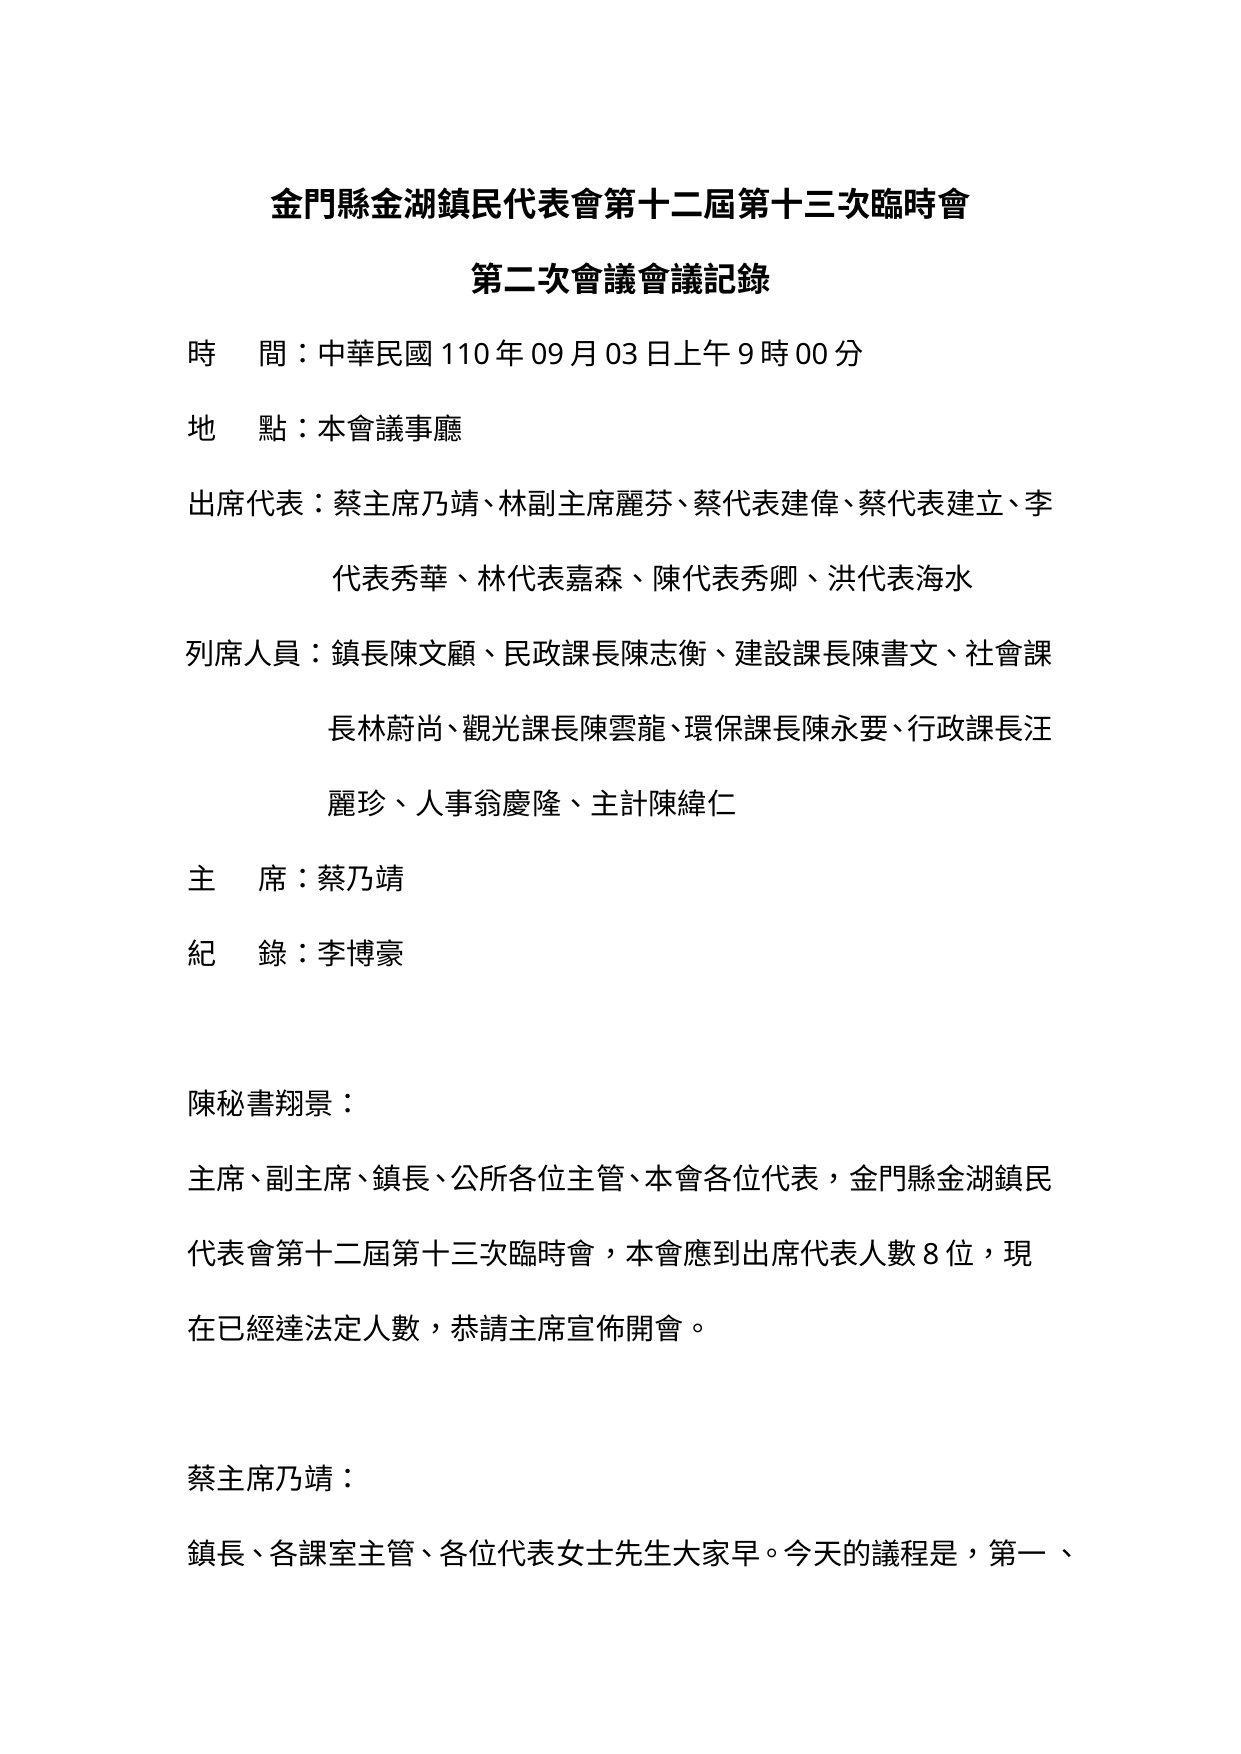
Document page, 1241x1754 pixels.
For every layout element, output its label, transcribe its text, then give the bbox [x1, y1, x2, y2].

text 蔡主席乃靖： [187, 1439, 1053, 1514]
text 陳秘書翔景： [187, 1064, 1053, 1139]
text 紀 錄：李博豪 [187, 914, 1053, 989]
text 鎮長、各課室主管、各位代表女士先生大家早。今天的議程是，第一、110年度金門縣金湖鎮總預算第1次追加預算第一、二、三會讀；第二、審議公所及代表提案；第三、臨時動議；第四、人民請願案，大家對今天的議程有沒有甚麼意見？沒有意見，我們會議正式開始。請主計。 [187, 1514, 1053, 1589]
text 地 點：本會議事廳 [187, 389, 1053, 464]
text 金門縣金湖鎮民代表會第十二屆第十三次臨時會 [187, 164, 1053, 239]
text 第二次會議會議記錄 [187, 239, 1053, 314]
text 時 間：中華民國110年09月03日上午9時00分 [187, 314, 1053, 389]
text 主席、副主席、鎮長、公所各位主管、本會各位代表，金門縣金湖鎮民代表會第十二屆第十三次臨時會，本會應到出席代表人數8位，現在已經達法定人數，恭請主席宣佈開會。 [187, 1139, 1053, 1364]
text 出席代表：蔡主席乃靖、林副主席麗芬、蔡代表建偉、蔡代表建立、李代表秀華、林代表嘉森、陳代表秀卿、洪代表海水 [187, 464, 1053, 614]
text 列席人員：鎮長陳文顧、民政課長陳志衡、建設課長陳書文、社會課長林蔚尚、觀光課長陳雲龍、環保課長陳永要、行政課長汪麗珍、人事翁慶隆、主計陳緯仁 [185, 614, 1053, 839]
text 主 席：蔡乃靖 [187, 839, 1053, 914]
